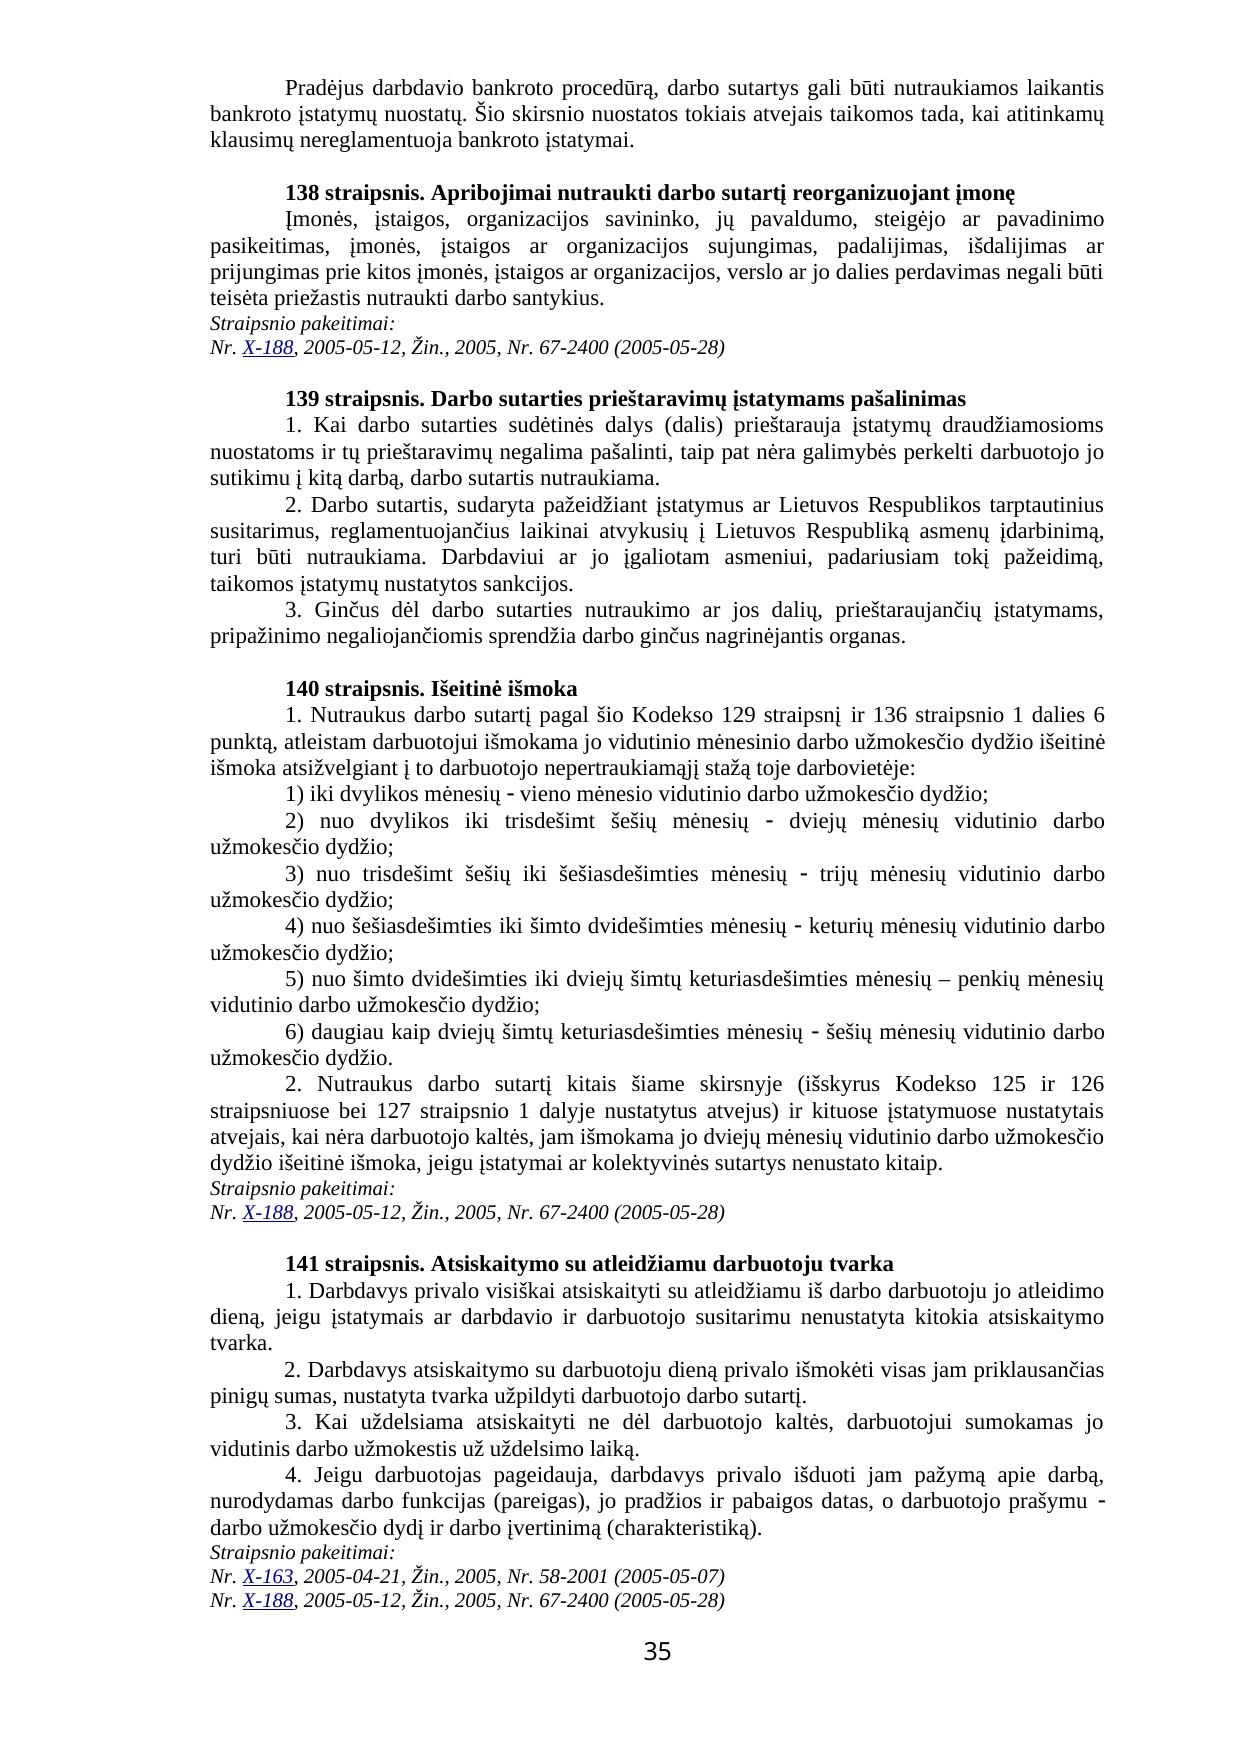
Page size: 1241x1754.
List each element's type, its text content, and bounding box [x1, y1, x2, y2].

text Straipsnio pakeitimai: [210, 1176, 1106, 1200]
text Straipsnio pakeitimai: [210, 1540, 1106, 1564]
text Įmonės, įstaigos, organizacijos savininko, jų pavaldumo, steigėjo ar pavadinimo pasikeitimas, įmonės, įstaigos ar organizacijos sujungimas, padalijimas, išdalijimas ar prijungimas prie kitos įmonės, įstaigos ar organizacijos, verslo ar jo dalies perdavimas negali būti teisėta priežastis nutraukti darbo santykius. [210, 205, 1106, 311]
text 2. Nutraukus darbo sutartį kitais šiame skirsnyje (išskyrus Kodekso 125 ir 126 straipsniuose bei 127 straipsnio 1 dalyje nustatytus atvejus) ir kituose įstatymuose nustatytais atvejais, kai nėra darbuotojo kaltės, jam išmokama jo dviejų mėnesių vidutinio darbo užmokesčio dydžio išeitinė išmoka, jeigu įstatymai ar kolektyvinės sutartys nenustato kitaip. [210, 1070, 1106, 1176]
text 6) daugiau kaip dviejų šimtų keturiasdešimties mėnesių  šešių mėnesių vidutinio darbo užmokesčio dydžio. [210, 1018, 1106, 1070]
text 3. Ginčus dėl darbo sutarties nutraukimo ar jos dalių, prieštaraujančių įstatymams, pripažinimo negaliojančiomis sprendžia darbo ginčus nagrinėjantis organas. [210, 596, 1106, 649]
text 141 straipsnis. Atsiskaitymo su atleidžiamu darbuotoju tvarka [210, 1250, 1106, 1277]
text 3. Kai uždelsiama atsiskaityti ne dėl darbuotojo kaltės, darbuotojui sumokamas jo vidutinis darbo užmokestis už uždelsimo laiką. [210, 1408, 1106, 1461]
text 5) nuo šimto dvidešimties iki dviejų šimtų keturiasdešimties mėnesių – penkių mėnesių vidutinio darbo užmokesčio dydžio; [210, 965, 1106, 1018]
text Nr. X-163, 2005-04-21, Žin., 2005, Nr. 58-2001 (2005-05-07) [210, 1564, 1106, 1588]
text Nr. X-188, 2005-05-12, Žin., 2005, Nr. 67-2400 (2005-05-28) [210, 335, 1106, 359]
text 1) iki dvylikos mėnesių  vieno mėnesio vidutinio darbo užmokesčio dydžio; [210, 781, 1106, 807]
text 1. Nutraukus darbo sutartį pagal šio Kodekso 129 straipsnį ir 136 straipsnio 1 dalies 6 punktą, atleistam darbuotojui išmokama jo vidutinio mėnesinio darbo užmokesčio dydžio išeitinė išmoka atsižvelgiant į to darbuotojo nepertraukiamąjį stažą toje darbovietėje: [210, 701, 1106, 781]
text Straipsnio pakeitimai: [210, 311, 1106, 335]
text 138 straipsnis. Apribojimai nutraukti darbo sutartį reorganizuojant įmonę [210, 179, 1106, 205]
text 1. Kai darbo sutarties sudėtinės dalys (dalis) prieštarauja įstatymų draudžiamosioms nuostatoms ir tų prieštaravimų negalima pašalinti, taip pat nėra galimybės perkelti darbuotojo jo sutikimu į kitą darbą, darbo sutartis nutraukiama. [210, 412, 1106, 491]
text 139 straipsnis. Darbo sutarties prieštaravimų įstatymams pašalinimas [210, 385, 1106, 412]
text 3) nuo trisdešimt šešių iki šešiasdešimties mėnesių  trijų mėnesių vidutinio darbo užmokesčio dydžio; [210, 859, 1106, 912]
text 1. Darbdavys privalo visiškai atsiskaityti su atleidžiamu iš darbo darbuotoju jo atleidimo dieną, jeigu įstatymais ar darbdavio ir darbuotojo susitarimu nenustatyta kitokia atsiskaitymo tvarka. [210, 1277, 1106, 1356]
text 2) nuo dvylikos iki trisdešimt šešių mėnesių  dviejų mėnesių vidutinio darbo užmokesčio dydžio; [210, 807, 1106, 859]
text Nr. X-188, 2005-05-12, Žin., 2005, Nr. 67-2400 (2005-05-28) [210, 1588, 1106, 1612]
text Nr. X-188, 2005-05-12, Žin., 2005, Nr. 67-2400 (2005-05-28) [210, 1200, 1106, 1224]
text 2. Darbdavys atsiskaitymo su darbuotoju dieną privalo išmokėti visas jam priklausančias pinigų sumas, nustatyta tvarka užpildyti darbuotojo darbo sutartį. [210, 1356, 1106, 1408]
text 4) nuo šešiasdešimties iki šimto dvidešimties mėnesių  keturių mėnesių vidutinio darbo užmokesčio dydžio; [210, 912, 1106, 965]
text 140 straipsnis. Išeitinė išmoka [210, 675, 1106, 701]
text 4. Jeigu darbuotojas pageidauja, darbdavys privalo išduoti jam pažymą apie darbą, nurodydamas darbo funkcijas (pareigas), jo pradžios ir pabaigos datas, o darbuotojo prašymu  darbo užmokesčio dydį ir darbo įvertinimą (charakteristiką). [210, 1461, 1106, 1540]
text Pradėjus darbdavio bankroto procedūrą, darbo sutartys gali būti nutraukiamos laikantis bankroto įstatymų nuostatų. Šio skirsnio nuostatos tokiais atvejais taikomos tada, kai atitinkamų klausimų nereglamentuoja bankroto įstatymai. [210, 73, 1106, 153]
text 2. Darbo sutartis, sudaryta pažeidžiant įstatymus ar Lietuvos Respublikos tarptautinius susitarimus, reglamentuojančius laikinai atvykusių į Lietuvos Respubliką asmenų įdarbinimą, turi būti nutraukiama. Darbdaviui ar jo įgaliotam asmeniui, padariusiam tokį pažeidimą, taikomos įstatymų nustatytos sankcijos. [210, 491, 1106, 596]
